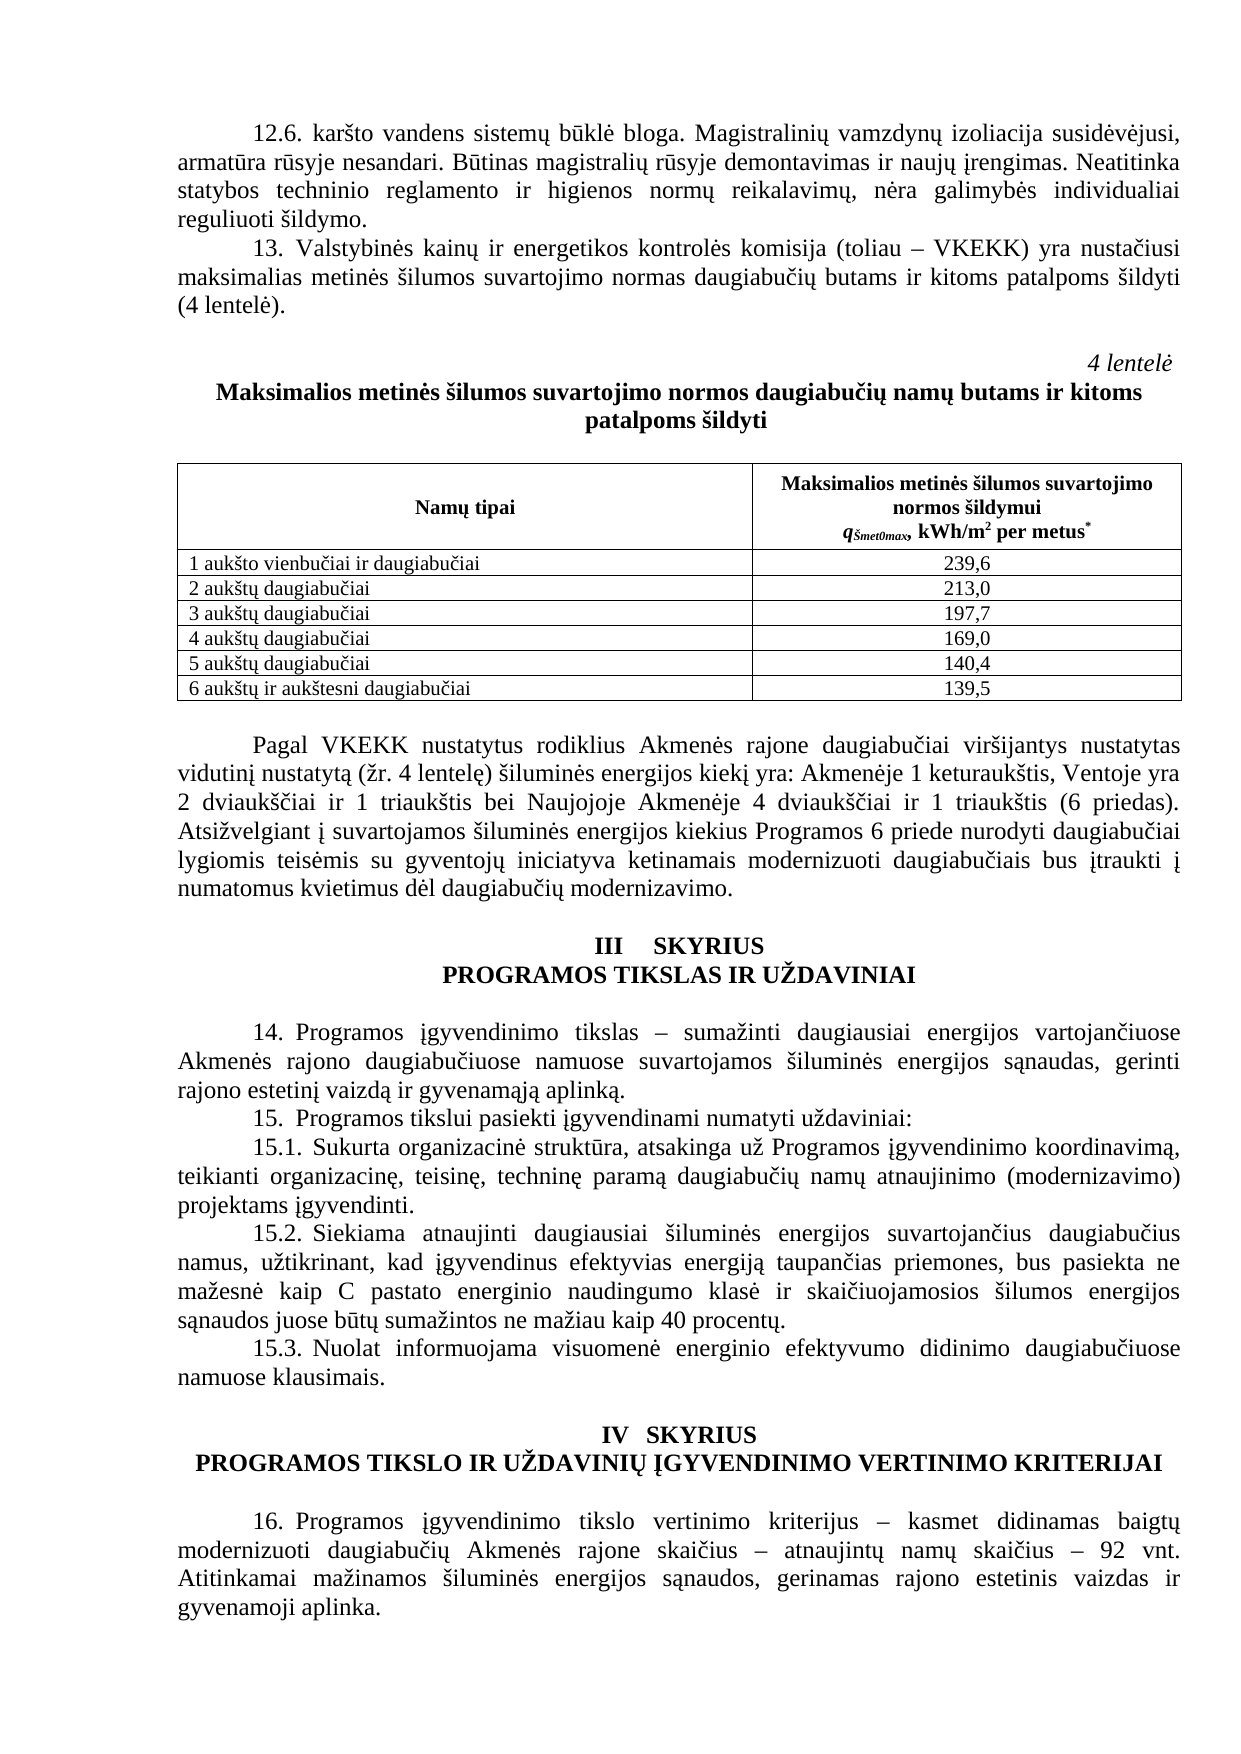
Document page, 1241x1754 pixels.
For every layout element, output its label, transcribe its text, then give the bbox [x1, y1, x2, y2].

table_cell 139,5 [753, 676, 1181, 700]
table_cell 1 aukšto vienbučiai ir daugiabučiai [178, 550, 752, 574]
table_cell 169,0 [753, 626, 1181, 650]
text 15.2. Siekiama atnaujinti daugiausiai šiluminės energijos suvartojančius daugiabučius namus, užtikrinant, kad įgyvendinus efektyvias energiją taupančias priemones, bus pasiekta ne mažesnė kaip C pastato energinio naudingumo klasė ir skaičiuojamosios šilumos energijos sąnaudos juose būtų sumažintos ne mažiau kaip 40 procentų. [177, 1218, 1181, 1333]
table_cell 140,4 [753, 651, 1181, 675]
text Maksimalios metinės šilumos suvartojimo normos daugiabučių namų butams ir kitoms patalpoms šildyti [177, 377, 1181, 434]
table_cell 239,6 [753, 550, 1181, 574]
table_header Namų tipai [178, 464, 752, 549]
text 15. Programos tikslui pasiekti įgyvendinami numatyti uždaviniai: [177, 1103, 1181, 1132]
table_cell 213,0 [753, 576, 1181, 599]
text 15.3. Nuolat informuojama visuomenė energinio efektyvumo didinimo daugiabučiuose namuose klausimais. [177, 1333, 1181, 1391]
text 12.6. karšto vandens sistemų būklė bloga. Magistralinių vamzdynų izoliacija susidėvėjusi, armatūra rūsyje nesandari. Būtinas magistralių rūsyje demontavimas ir naujų įrengimas. Neatitinka statybos techninio reglamento ir higienos normų reikalavimų, nėra galimybės individualiai reguliuoti šildymo. [177, 118, 1181, 233]
text III SKYRIUS [177, 931, 1181, 960]
table_cell 5 aukštų daugiabučiai [178, 651, 752, 675]
table_cell 2 aukštų daugiabučiai [178, 576, 752, 599]
table_cell 197,7 [753, 601, 1181, 625]
table_header Maksimalios metinės šilumos suvartojimo normos šildymui qŠmet0max, kWh/m2 per metus* [753, 464, 1181, 549]
text 16. Programos įgyvendinimo tikslo vertinimo kriterijus – kasmet didinamas baigtų modernizuoti daugiabučių Akmenės rajone skaičius – atnaujintų namų skaičius – 92 vnt. Atitinkamai mažinamos šiluminės energijos sąnaudos, gerinamas rajono estetinis vaizdas ir gyvenamoji aplinka. [177, 1506, 1181, 1621]
table_cell 6 aukštų ir aukštesni daugiabučiai [178, 676, 752, 700]
text 15.1. Sukurta organizacinė struktūra, atsakinga už Programos įgyvendinimo koordinavimą, teikianti organizacinę, teisinę, techninę paramą daugiabučių namų atnaujinimo (modernizavimo) projektams įgyvendinti. [177, 1132, 1181, 1218]
text IV SKYRIUS [177, 1420, 1181, 1448]
table_cell 4 aukštų daugiabučiai [178, 626, 752, 650]
text 13. Valstybinės kainų ir energetikos kontrolės komisija (toliau – VKEKK) yra nustačiusi maksimalias metinės šilumos suvartojimo normas daugiabučių butams ir kitoms patalpoms šildyti (4 lentelė). [177, 233, 1181, 319]
text PROGRAMOS TIKSLAS IR UŽDAVINIAI [177, 960, 1181, 988]
table_cell 3 aukštų daugiabučiai [178, 601, 752, 625]
text PROGRAMOS TIKSLO IR UŽDAVINIŲ ĮGYVENDINIMO VERTINIMO KRITERIJAI [177, 1448, 1181, 1477]
text 14. Programos įgyvendinimo tikslas – sumažinti daugiausiai energijos vartojančiuose Akmenės rajono daugiabučiuose namuose suvartojamos šiluminės energijos sąnaudas, gerinti rajono estetinį vaizdą ir gyvenamąją aplinką. [177, 1017, 1181, 1103]
text 4 lentelė [177, 348, 1181, 377]
text Pagal VKEKK nustatytus rodiklius Akmenės rajone daugiabučiai viršijantys nustatytas vidutinį nustatytą (žr. 4 lentelę) šiluminės energijos kiekį yra: Akmenėje 1 keturaukštis, Ventoje yra 2 dviaukščiai ir 1 triaukštis bei Naujojoje Akmenėje 4 dviaukščiai ir 1 triaukštis (6 priedas). Atsižvelgiant į suvartojamos šiluminės energijos kiekius Programos 6 priede nurodyti daugiabučiai lygiomis teisėmis su gyventojų iniciatyva ketinamais modernizuoti daugiabučiais bus įtraukti į numatomus kvietimus dėl daugiabučių modernizavimo. [177, 730, 1181, 902]
